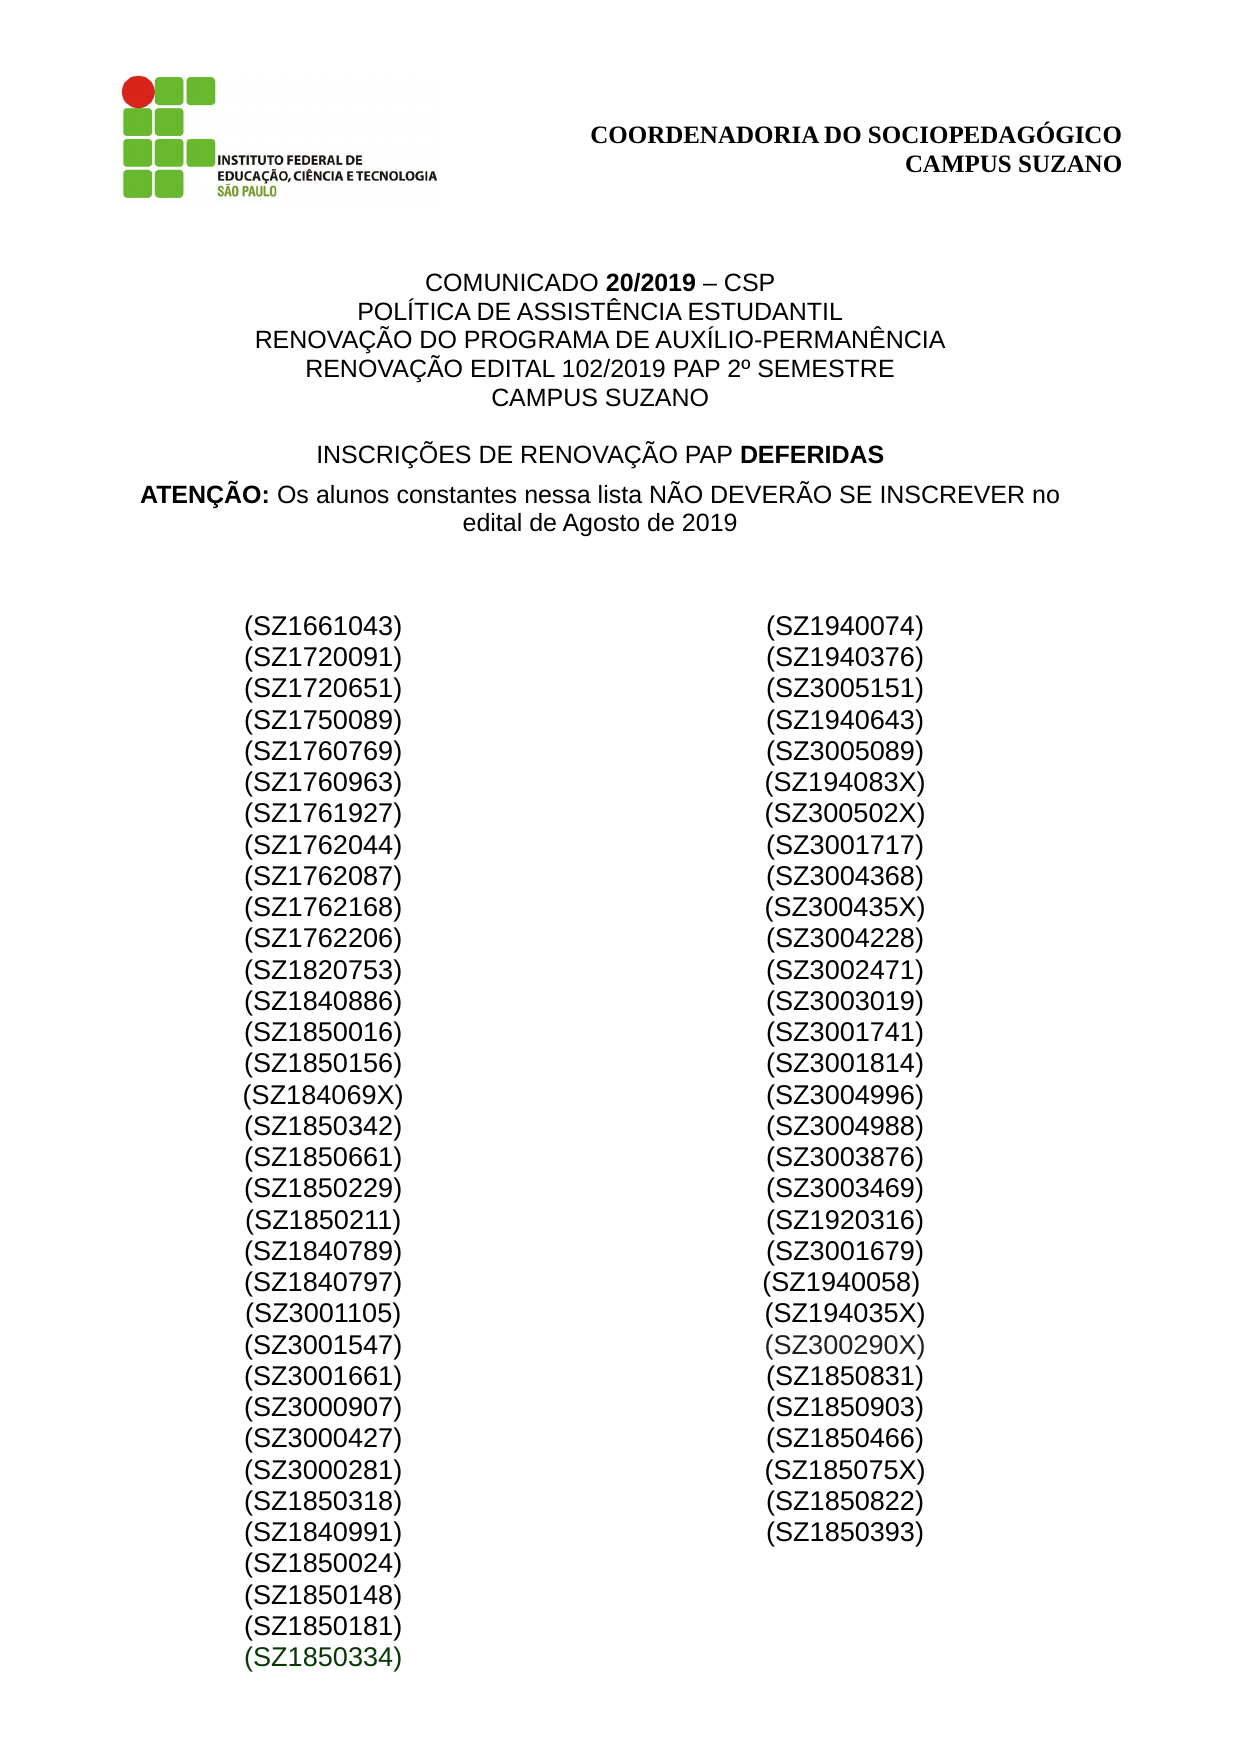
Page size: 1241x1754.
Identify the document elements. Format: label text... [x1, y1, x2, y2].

table_cell (SZ1940058) [702, 1266, 987, 1297]
table_cell (SZ1820753) [185, 954, 460, 985]
table_cell (SZ3001661) [185, 1360, 460, 1391]
table_cell (SZ1762206) [185, 923, 460, 954]
table_cell (SZ3003469) [702, 1173, 987, 1204]
table_cell (SZ300435X) [702, 891, 987, 922]
table_cell (SZ1850148) [185, 1579, 460, 1610]
table_cell (SZ1850831) [702, 1360, 987, 1391]
table_cell (SZ1720091) [185, 641, 460, 672]
table_cell (SZ3001717) [702, 829, 987, 860]
table_cell (SZ1850318) [185, 1485, 460, 1516]
table_cell (SZ194035X) [702, 1298, 987, 1329]
table_cell (SZ1761927) [185, 798, 460, 829]
table_header (SZ1661043) [185, 610, 460, 641]
table_cell (SZ1720651) [185, 673, 460, 704]
table_cell (SZ3000907) [185, 1391, 460, 1422]
table_cell (SZ1850466) [702, 1423, 987, 1454]
table_cell (SZ1762168) [185, 891, 460, 922]
table_cell (SZ3000427) [185, 1423, 460, 1454]
table_cell (SZ1762044) [185, 829, 460, 860]
table_cell (SZ1850342) [185, 1110, 460, 1141]
table_cell (SZ3003876) [702, 1141, 987, 1172]
table_cell (SZ1840797) [185, 1266, 460, 1297]
table_cell (SZ3001547) [185, 1329, 460, 1360]
table_cell (SZ1850393) [702, 1516, 987, 1547]
table_header (SZ1940074) [702, 610, 987, 641]
table_cell (SZ3004228) [702, 923, 987, 954]
table_cell (SZ3001679) [702, 1235, 987, 1266]
table_cell (SZ300290X) [702, 1329, 987, 1360]
table_cell (SZ1850334) [185, 1641, 460, 1672]
table_cell (SZ3005089) [702, 735, 987, 766]
table_cell (SZ3001814) [702, 1048, 987, 1079]
picture [118, 73, 438, 203]
table_cell (SZ1850211) [185, 1204, 460, 1235]
table_cell (SZ194083X) [702, 766, 987, 797]
table_cell (SZ1840886) [185, 985, 460, 1016]
table_cell (SZ1940376) [702, 641, 987, 672]
table_cell (SZ1850156) [185, 1048, 460, 1079]
table_cell (SZ1850661) [185, 1141, 460, 1172]
table_cell (SZ1760963) [185, 766, 460, 797]
table_cell (SZ3000281) [185, 1454, 460, 1485]
table_cell (SZ3005151) [702, 673, 987, 704]
table_cell (SZ1940643) [702, 704, 987, 735]
table_cell (SZ1850016) [185, 1016, 460, 1047]
table_cell (SZ3001741) [702, 1016, 987, 1047]
table_cell (SZ3004988) [702, 1110, 987, 1141]
table_cell (SZ1762087) [185, 860, 460, 891]
table_cell (SZ3001105) [185, 1298, 460, 1329]
table_cell (SZ1850822) [702, 1485, 987, 1516]
table_cell (SZ1850229) [185, 1173, 460, 1204]
table_cell (SZ1750089) [185, 704, 460, 735]
table_cell (SZ3002471) [702, 954, 987, 985]
table_cell (SZ300502X) [702, 798, 987, 829]
table_cell (SZ184069X) [185, 1079, 460, 1110]
table_cell (SZ1850903) [702, 1391, 987, 1422]
table_cell (SZ3004996) [702, 1079, 987, 1110]
table_cell (SZ1850024) [185, 1548, 460, 1579]
table_cell (SZ1920316) [702, 1204, 987, 1235]
table_cell (SZ1840991) [185, 1516, 460, 1547]
table_cell (SZ1850181) [185, 1610, 460, 1641]
table_cell (SZ185075X) [702, 1454, 987, 1485]
table_cell (SZ3003019) [702, 985, 987, 1016]
table_cell (SZ1840789) [185, 1235, 460, 1266]
table_cell (SZ1760769) [185, 735, 460, 766]
table_cell (SZ3004368) [702, 860, 987, 891]
